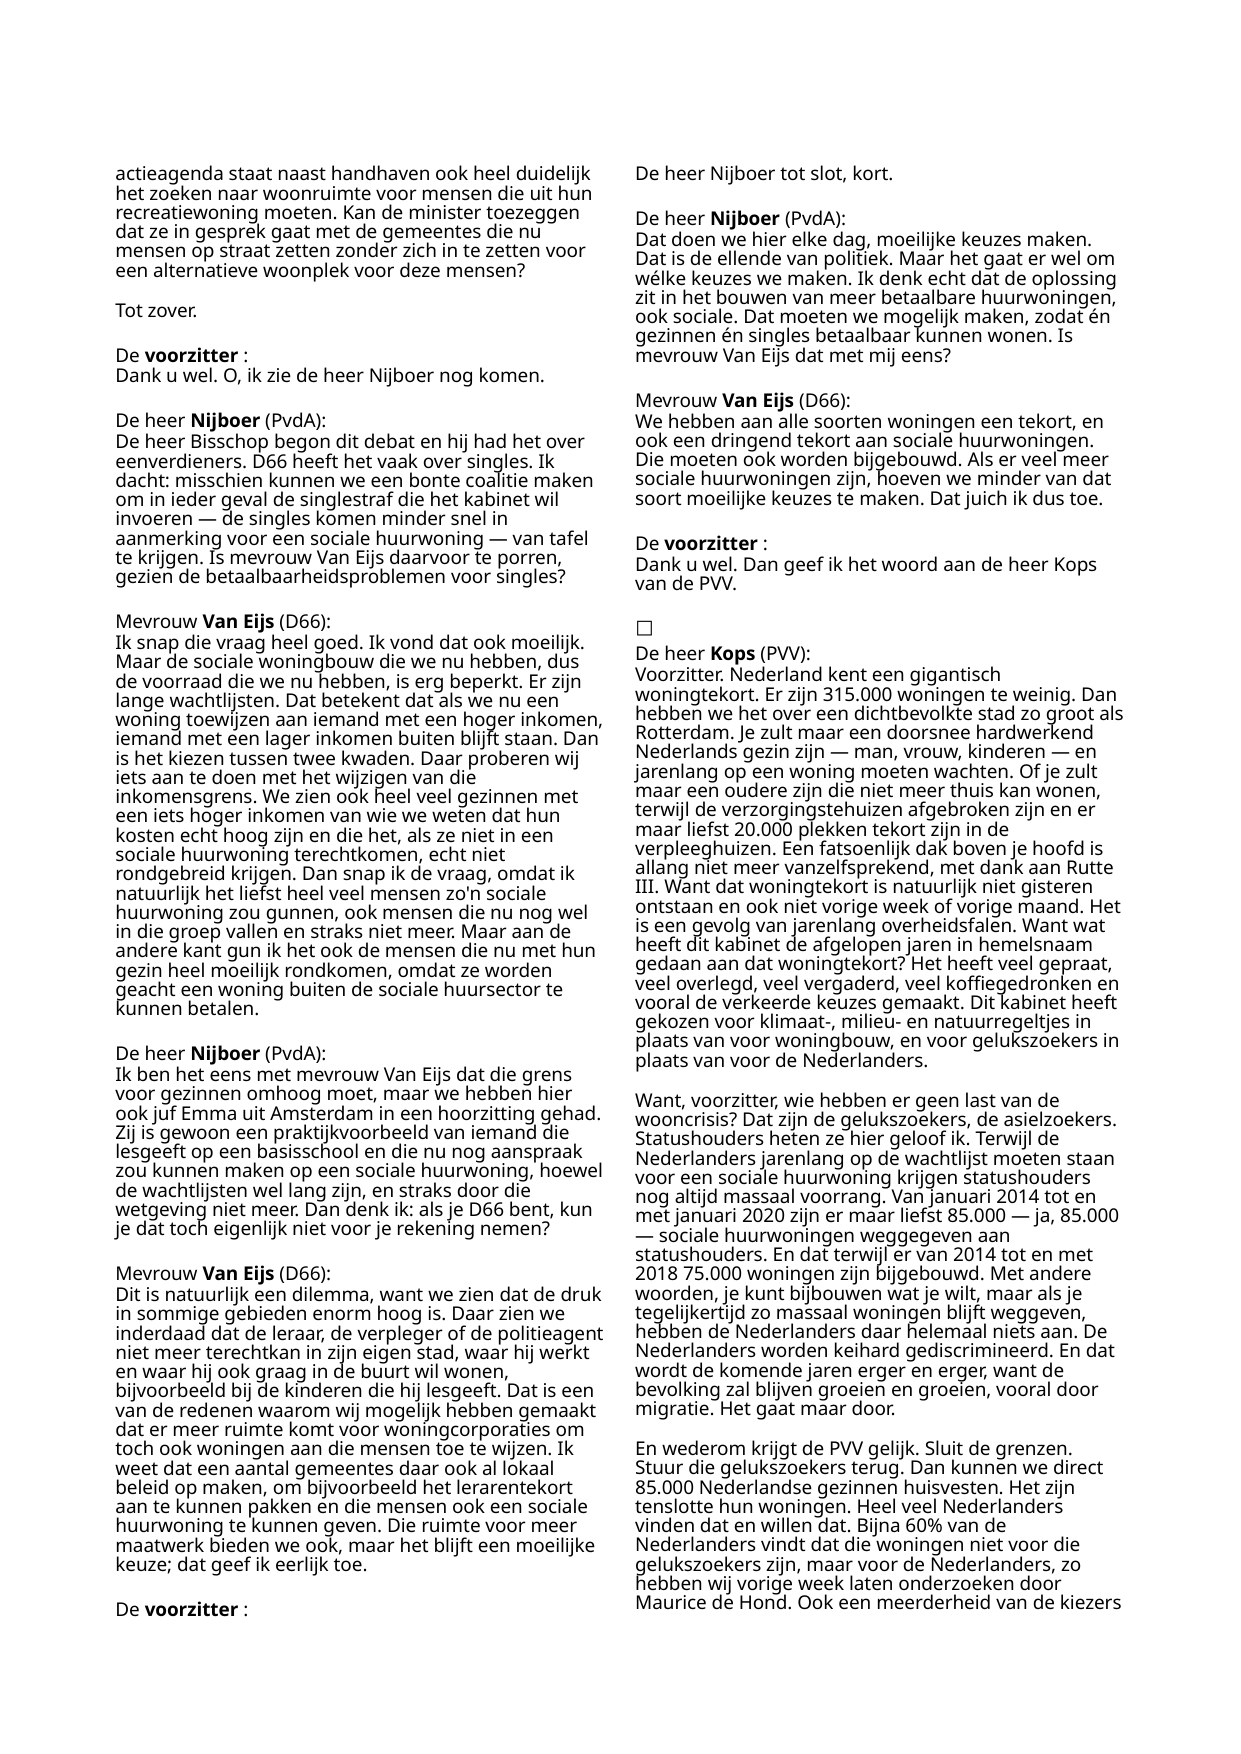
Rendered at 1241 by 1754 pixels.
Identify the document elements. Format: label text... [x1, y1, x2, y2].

text De heer Bisschop begon dit debat en hij had het over eenverdieners. D66 heeft het vaak over singles. Ik dacht: misschien kunnen we een bonte coalitie maken om in ieder geval de singlestraf die het kabinet wil invoeren — de singles komen minder snel in aanmerking voor een sociale huurwoning — van tafel te krijgen. Is mevrouw Van Eijs daarvoor te porren, gezien de betaalbaarheidsproblemen voor singles? [115, 433, 605, 587]
text De heer Nijboer (PvdA): [635, 205, 1125, 231]
text Dat doen we hier elke dag, moeilijke keuzes maken. Dat is de ellende van politiek. Maar het gaat er wel om wélke keuzes we maken. Ik denk echt dat de oplossing zit in het bouwen van meer betaalbare huurwoningen, ook sociale. Dat moeten we mogelijk maken, zodat én gezinnen én singles betaalbaar kunnen wonen. Is mevrouw Van Eijs dat met mij eens? [635, 231, 1125, 366]
text Dank u wel. O, ik zie de heer Nijboer nog komen. [115, 367, 605, 387]
text Voorzitter. Nederland kent een gigantisch woningtekort. Er zijn 315.000 woningen te weinig. Dan hebben we het over een dichtbevolkte stad zo groot als Rotterdam. Je zult maar een doorsnee hardwerkend Nederlands gezin zijn — man, vrouw, kinderen — en jarenlang op een woning moeten wachten. Of je zult maar een oudere zijn die niet meer thuis kan wonen, terwijl de verzorgingstehuizen afgebroken zijn en er maar liefst 20.000 plekken tekort zijn in de verpleeghuizen. Een fatsoenlijk dak boven je hoofd is allang niet meer vanzelfsprekend, met dank aan Rutte III. Want dat woningtekort is natuurlijk niet gisteren ontstaan en ook niet vorige week of vorige maand. Het is een gevolg van jarenlang overheidsfalen. Want wat heeft dit kabinet de afgelopen jaren in hemelsnaam gedaan aan dat woningtekort? Het heeft veel gepraat, veel overlegd, veel vergaderd, veel koffiegedronken en vooral de verkeerde keuzes gemaakt. Dit kabinet heeft gekozen voor klimaat-, milieu- en natuurregeltjes in plaats van voor woningbouw, en voor gelukszoekers in plaats van voor de Nederlanders. [635, 666, 1125, 1071]
text actieagenda staat naast handhaven ook heel duidelijk het zoeken naar woonruimte voor mensen die uit hun recreatiewoning moeten. Kan de minister toezeggen dat ze in gesprek gaat met de gemeentes die nu mensen op straat zetten zonder zich in te zetten voor een alternatieve woonplek voor deze mensen? [115, 165, 605, 281]
text Want, voorzitter, wie hebben er geen last van de wooncrisis? Dat zijn de gelukszoekers, de asielzoekers. Statushouders heten ze hier geloof ik. Terwijl de Nederlanders jarenlang op de wachtlijst moeten staan voor een sociale huurwoning krijgen statushouders nog altijd massaal voorrang. Van januari 2014 tot en met januari 2020 zijn er maar liefst 85.000 — ja, 85.000 — sociale huurwoningen weggegeven aan statushouders. En dat terwijl er van 2014 tot en met 2018 75.000 woningen zijn bijgebouwd. Met andere woorden, je kunt bijbouwen wat je wilt, maar als je tegelijkertijd zo massaal woningen blijft weggeven, hebben de Nederlanders daar helemaal niets aan. De Nederlanders worden keihard gediscrimineerd. En dat wordt de komende jaren erger en erger, want de bevolking zal blijven groeien en groeien, vooral door migratie. Het gaat maar door. [635, 1092, 1125, 1419]
text De heer Nijboer (PvdA): [115, 408, 605, 433]
text De heer Nijboer (PvdA): [115, 1040, 605, 1066]
text Mevrouw Van Eijs (D66): [635, 387, 1125, 413]
text We hebben aan alle soorten woningen een tekort, en ook een dringend tekort aan sociale huurwoningen. Die moeten ook worden bijgebouwd. Als er veel meer sociale huurwoningen zijn, hoeven we minder van dat soort moeilijke keuzes te maken. Dat juich ik dus toe. [635, 413, 1125, 509]
text Mevrouw Van Eijs (D66): [115, 1260, 605, 1286]
text De heer Nijboer tot slot, kort. [635, 165, 1125, 184]
text Dank u wel. Dan geef ik het woord aan de heer Kops van de PVV. [635, 556, 1125, 594]
text En wederom krijgt de PVV gelijk. Sluit de grenzen. Stuur die gelukszoekers terug. Dan kunnen we direct 85.000 Nederlandse gezinnen huisvesten. Het zijn tenslotte hun woningen. Heel veel Nederlanders vinden dat en willen dat. Bijna 60% van de Nederlanders vindt dat die woningen niet voor die gelukszoekers zijn, maar voor de Nederlanders, zo hebben wij vorige week laten onderzoeken door Maurice de Hond. Ook een meerderheid van de kiezers [635, 1440, 1125, 1613]
text De voorzitter : [635, 530, 1125, 556]
text Mevrouw Van Eijs (D66): [115, 608, 605, 634]
text De voorzitter : [115, 1596, 605, 1622]
text De heer Kops (PVV): [635, 641, 1125, 666]
text De voorzitter : [115, 342, 605, 367]
text Ik ben het eens met mevrouw Van Eijs dat die grens voor gezinnen omhoog moet, maar we hebben hier ook juf Emma uit Amsterdam in een hoorzitting gehad. Zij is gewoon een praktijkvoorbeeld van iemand die lesgeeft op een basisschool en die nu nog aanspraak zou kunnen maken op een sociale huurwoning, hoewel de wachtlijsten wel lang zijn, en straks door die wetgeving niet meer. Dan denk ik: als je D66 bent, kun je dat toch eigenlijk niet voor je rekening nemen? [115, 1066, 605, 1239]
text Ik snap die vraag heel goed. Ik vond dat ook moeilijk. Maar de sociale woningbouw die we nu hebben, dus de voorraad die we nu hebben, is erg beperkt. Er zijn lange wachtlijsten. Dat betekent dat als we nu een woning toewijzen aan iemand met een hoger inkomen, iemand met een lager inkomen buiten blijft staan. Dan is het kiezen tussen twee kwaden. Daar proberen wij iets aan te doen met het wijzigen van die inkomensgrens. We zien ook heel veel gezinnen met een iets hoger inkomen van wie we weten dat hun kosten echt hoog zijn en die het, als ze niet in een sociale huurwoning terechtkomen, echt niet rondgebreid krijgen. Dan snap ik de vraag, omdat ik natuurlijk het liefst heel veel mensen zo'n sociale huurwoning zou gunnen, ook mensen die nu nog wel in die groep vallen en straks niet meer. Maar aan de andere kant gun ik het ook de mensen die nu met hun gezin heel moeilijk rondkomen, omdat ze worden geacht een woning buiten de sociale huursector te kunnen betalen. [115, 634, 605, 1019]
text Dit is natuurlijk een dilemma, want we zien dat de druk in sommige gebieden enorm hoog is. Daar zien we inderdaad dat de leraar, de verpleger of de politieagent niet meer terechtkan in zijn eigen stad, waar hij werkt en waar hij ook graag in de buurt wil wonen, bijvoorbeeld bij de kinderen die hij lesgeeft. Dat is een van de redenen waarom wij mogelijk hebben gemaakt dat er meer ruimte komt voor woningcorporaties om toch ook woningen aan die mensen toe te wijzen. Ik weet dat een aantal gemeentes daar ook al lokaal beleid op maken, om bijvoorbeeld het lerarentekort aan te kunnen pakken en die mensen ook een sociale huurwoning te kunnen geven. Die ruimte voor meer maatwerk bieden we ook, maar het blijft een moeilijke keuze; dat geef ik eerlijk toe. [115, 1286, 605, 1575]
text Tot zover. [115, 302, 605, 321]
text ⬜ [635, 615, 1125, 641]
